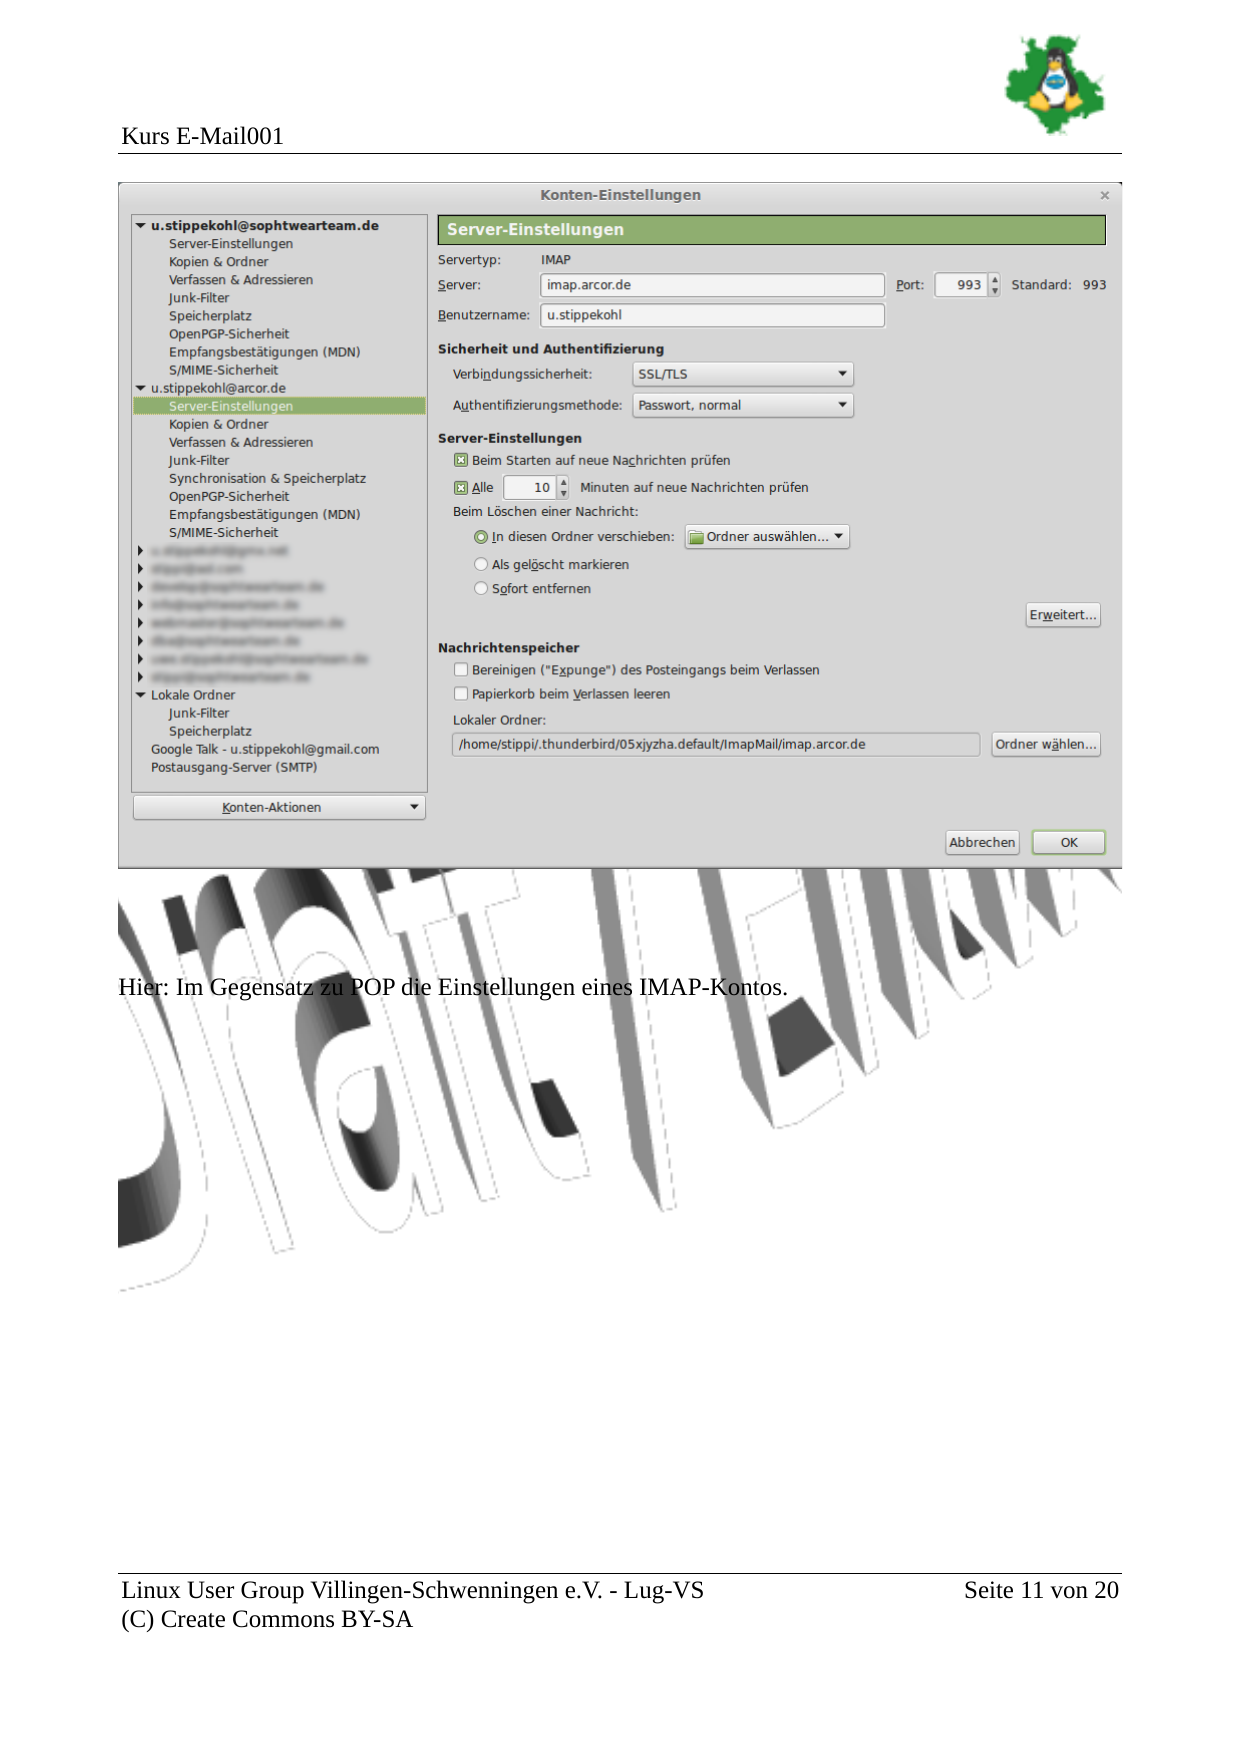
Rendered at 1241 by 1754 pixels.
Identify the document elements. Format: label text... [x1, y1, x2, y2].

text Hier: Im Gegensatz zu POP die Einstellungen eines IMAP-Kontos. [118, 972, 1122, 1001]
picture [118, 182, 1123, 972]
picture [1003, 33, 1108, 136]
picture [220, 1001, 1021, 1224]
